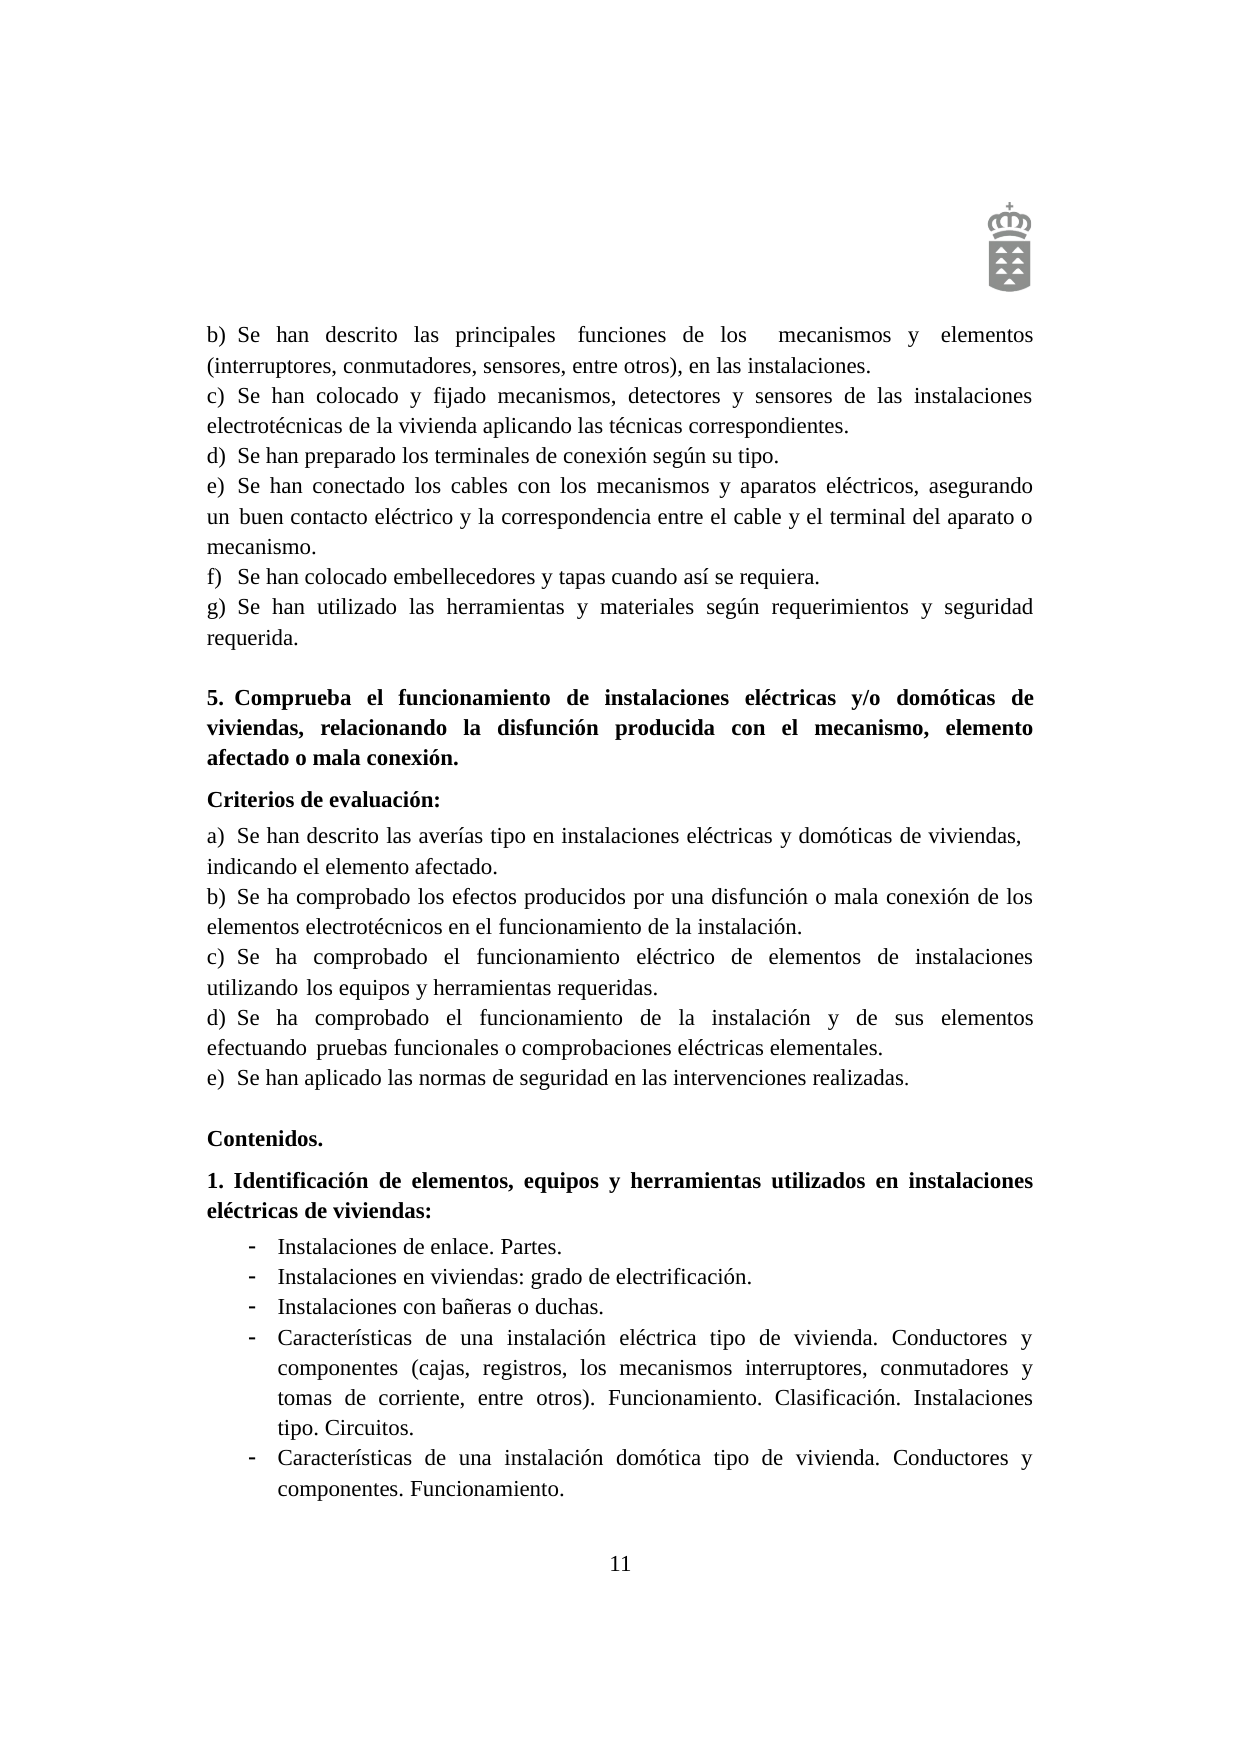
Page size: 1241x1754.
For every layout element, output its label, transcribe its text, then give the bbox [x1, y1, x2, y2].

text c) Se ha comprobado el funcionamiento eléctrico de elementos de instalaciones utilizando los equipos y herramientas requeridas. [207, 943, 1033, 1000]
text a) Se han descrito las averías tipo en instalaciones eléctricas y domóticas de viviendas, indicando el elemento afectado. [207, 823, 1022, 879]
text Criterios de evaluación: [207, 786, 1033, 813]
list Instalaciones en viviendas: grado de electrificación. [248, 1263, 1033, 1289]
picture [987, 202, 1032, 292]
list Se han utilizado las herramientas y materiales según requerimientos y seguridad requerida. [207, 593, 1033, 650]
list Instalaciones con bañeras o duchas. [248, 1293, 1033, 1320]
list Se han conectado los cables con los mecanismos y aparatos eléctricos, asegurando un buen contacto eléctrico y la correspondencia entre el cable y el terminal del aparato o mecanismo. [207, 473, 1033, 559]
list Se han descrito las principales funciones de los mecanismos y elementos (interruptores, conmutadores, sensores, entre otros), en las instalaciones. [207, 322, 1033, 378]
list Características de una instalación domótica tipo de vivienda. Conductores y componentes. Funcionamiento. [248, 1444, 1033, 1501]
text b) Se ha comprobado los efectos producidos por una disfunción o mala conexión de los elementos electrotécnicos en el funcionamiento de la instalación. [207, 883, 1033, 939]
list Se han preparado los terminales de conexión según su tipo. [207, 442, 1033, 469]
text e) Se han aplicado las normas de seguridad en las intervenciones realizadas. [207, 1064, 1033, 1091]
list Se han colocado y fijado mecanismos, detectores y sensores de las instalaciones electrotécnicas de la vivienda aplicando las técnicas correspondientes. [207, 382, 1033, 438]
text 1. Identificación de elementos, equipos y herramientas utilizados en instalaciones eléctricas de viviendas: [207, 1167, 1033, 1223]
list Instalaciones de enlace. Partes. [248, 1233, 1033, 1259]
subtitle 5. Comprueba el funcionamiento de instalaciones eléctricas y/o domóticas de viviendas, relacionando la disfunción producida con el mecanismo, elemento afectado o mala conexión. [207, 684, 1033, 771]
text d) Se ha comprobado el funcionamiento de la instalación y de sus elementos efectuando pruebas funcionales o comprobaciones eléctricas elementales. [207, 1004, 1033, 1060]
list Características de una instalación eléctrica tipo de vivienda. Conductores y componentes (cajas, registros, los mecanismos interruptores, conmutadores y tomas de corriente, entre otros). Funcionamiento. Clasificación. Instalaciones tipo. Circuitos. [248, 1324, 1033, 1441]
list Se han colocado embellecedores y tapas cuando así se requiera. [207, 563, 1033, 589]
subtitle Contenidos. [207, 1125, 1033, 1151]
